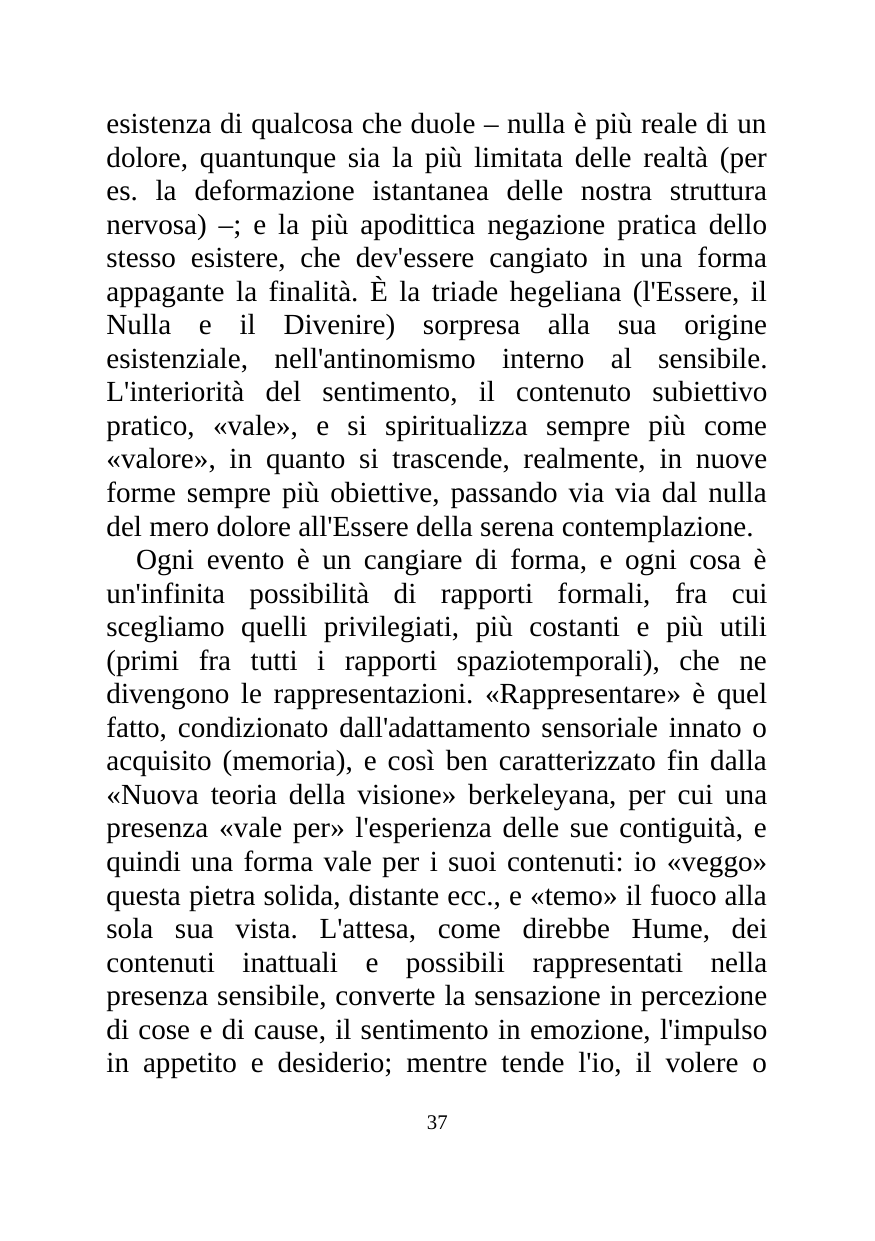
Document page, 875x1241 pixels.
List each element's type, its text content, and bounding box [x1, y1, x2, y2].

text Ogni evento è un cangiare di forma, e ogni cosa è un'infinita possibilità di rapporti formali, fra cui scegliamo quelli privilegiati, più costanti e più utili (primi fra tutti i rapporti spaziotemporali), che ne divengono le rappresentazioni. «Rappresentare» è quel fatto, condizionato dall'adattamento sensoriale innato o acquisito (memoria), e così ben caratterizzato fin dalla «Nuova teoria della visione» berkeleyana, per cui una presenza «vale per» l'esperienza delle sue contiguità, e quindi una forma vale per i suoi contenuti: io «veggo» questa pietra solida, distante ecc., e «temo» il fuoco alla sola sua vista. L'attesa, come direbbe Hume, dei contenuti inattuali e possibili rappresentati nella presenza sensibile, converte la sensazione in percezione di cose e di cause, il sentimento in emozione, l'impulso in appetito e desiderio; mentre tende l'io, il volere o [106, 542, 768, 1079]
text esistenza di qualcosa che duole – nulla è più reale di un dolore, quantunque sia la più limitata delle realtà (per es. la deformazione istantanea delle nostra struttura nervosa) –; e la più apodittica negazione pratica dello stesso esistere, che dev'essere cangiato in una forma appagante la finalità. È la triade hegeliana (l'Essere, il Nulla e il Divenire) sorpresa alla sua origine esistenziale, nell'antinomismo interno al sensibile. L'interiorità del sentimento, il contenuto subiettivo pratico, «vale», e si spiritualizza sempre più come «valore», in quanto si trascende, realmente, in nuove forme sempre più obiettive, passando via via dal nulla del mero dolore all'Essere della serena contemplazione. [106, 106, 768, 542]
